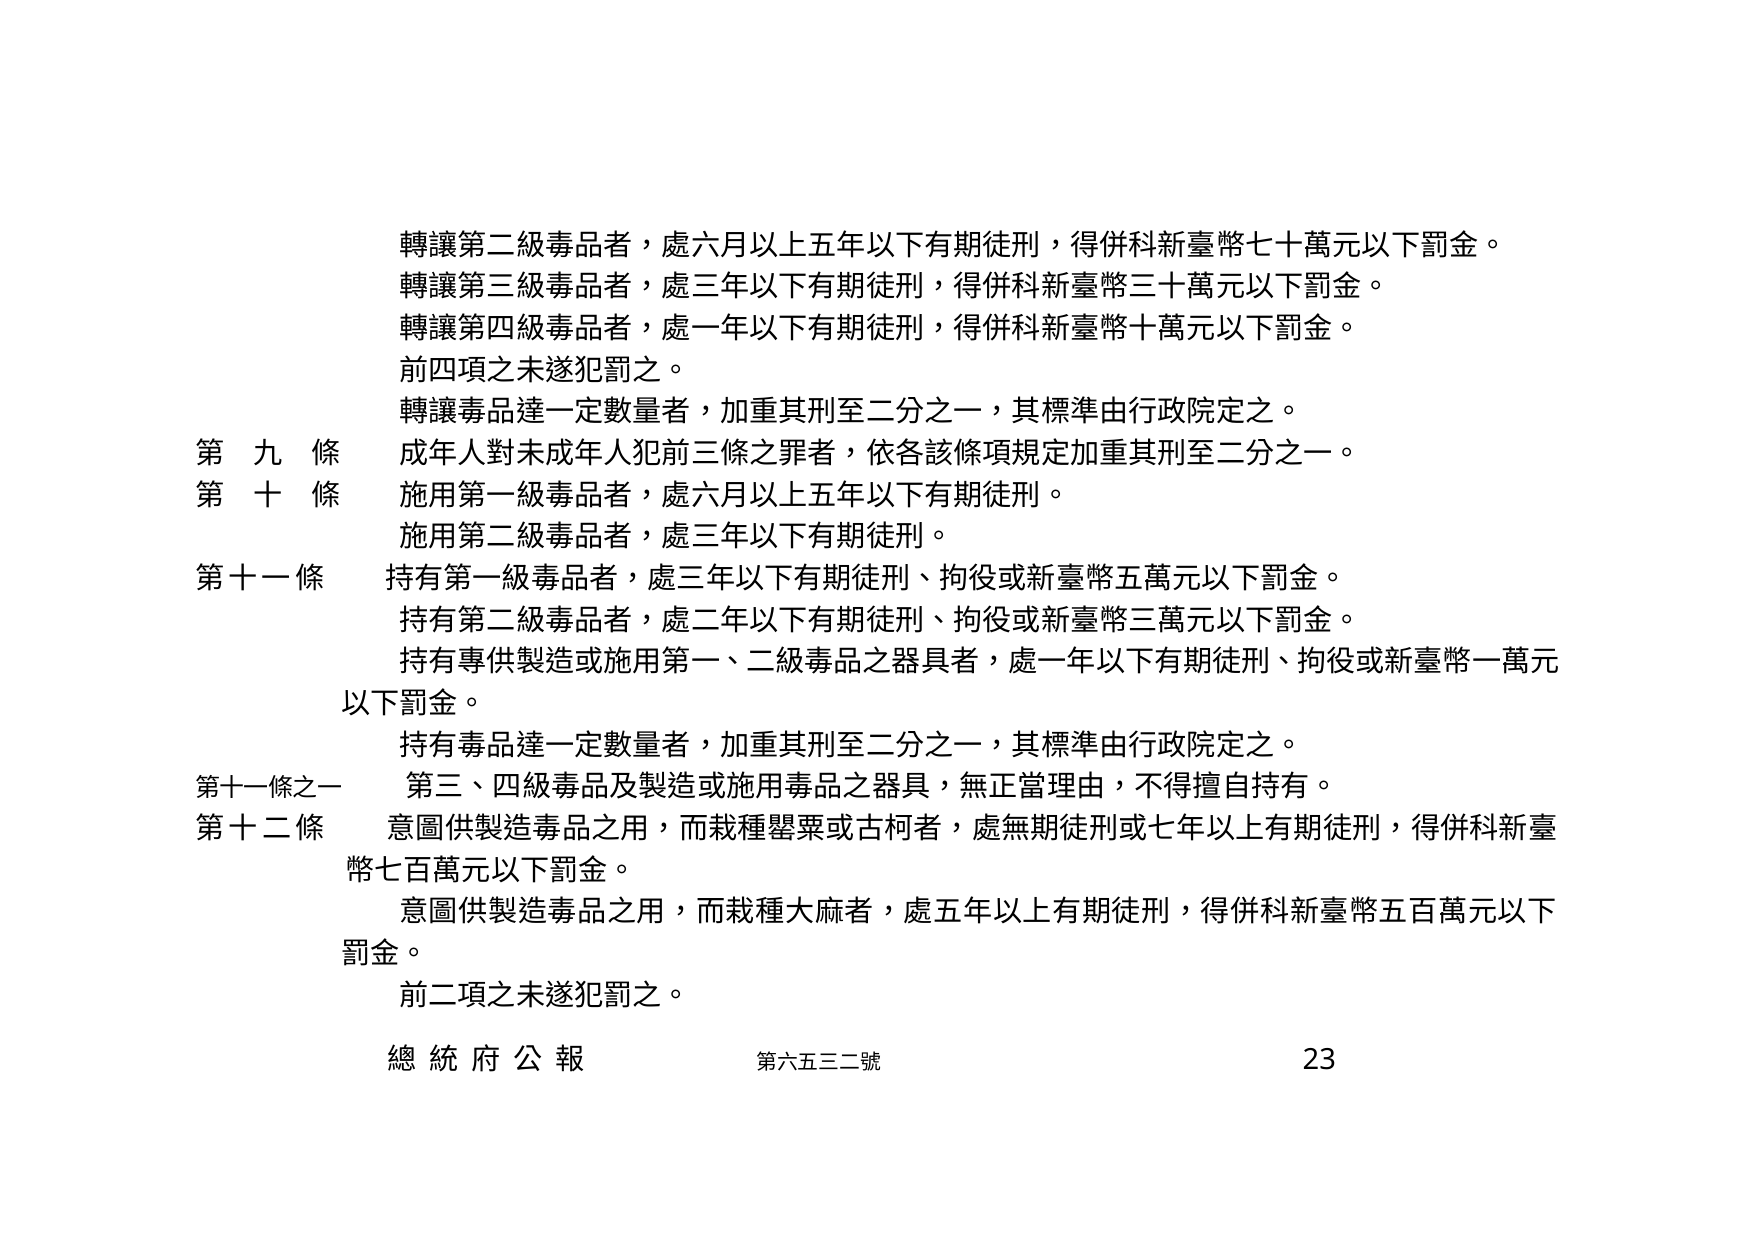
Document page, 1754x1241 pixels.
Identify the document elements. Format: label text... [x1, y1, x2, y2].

text 轉讓第三級毒品者，處三年以下有期徒刑，得併科新臺幣三十萬元以下罰金。 [341, 263, 1559, 305]
text 轉讓毒品達一定數量者，加重其刑至二分之一，其標準由行政院定之。 [341, 388, 1559, 430]
text 轉讓第二級毒品者，處六月以上五年以下有期徒刑，得併科新臺幣七十萬元以下罰金。 [341, 222, 1559, 263]
text 前四項之未遂犯罰之。 [341, 347, 1559, 388]
text 施用第二級毒品者，處三年以下有期徒刑。 [341, 513, 1559, 555]
text 第十二條 意圖供製造毒品之用，而栽種罌粟或古柯者，處無期徒刑或七年以上有期徒刑，得併科新臺幣七百萬元以下罰金。 [195, 805, 1559, 888]
text 轉讓第四級毒品者，處一年以下有期徒刑，得併科新臺幣十萬元以下罰金。 [341, 305, 1559, 347]
text 持有毒品達一定數量者，加重其刑至二分之一，其標準由行政院定之。 [341, 722, 1559, 763]
text 持有專供製造或施用第一、二級毒品之器具者，處一年以下有期徒刑、拘役或新臺幣一萬元以下罰金。 [341, 638, 1559, 722]
text 第 九 條 成年人對未成年人犯前三條之罪者，依各該條項規定加重其刑至二分之一。 [195, 430, 1559, 472]
text 第 十 條 施用第一級毒品者，處六月以上五年以下有期徒刑。 [195, 472, 1559, 513]
text 意圖供製造毒品之用，而栽種大麻者，處五年以上有期徒刑，得併科新臺幣五百萬元以下罰金。 [341, 888, 1559, 972]
text 第十一條之一 第三、四級毒品及製造或施用毒品之器具，無正當理由，不得擅自持有。 [195, 763, 1559, 805]
text 第十一條 持有第一級毒品者，處三年以下有期徒刑、拘役或新臺幣五萬元以下罰金。 [195, 555, 1559, 597]
text 前二項之未遂犯罰之。 [341, 972, 1559, 1013]
text 持有第二級毒品者，處二年以下有期徒刑、拘役或新臺幣三萬元以下罰金。 [341, 597, 1559, 638]
